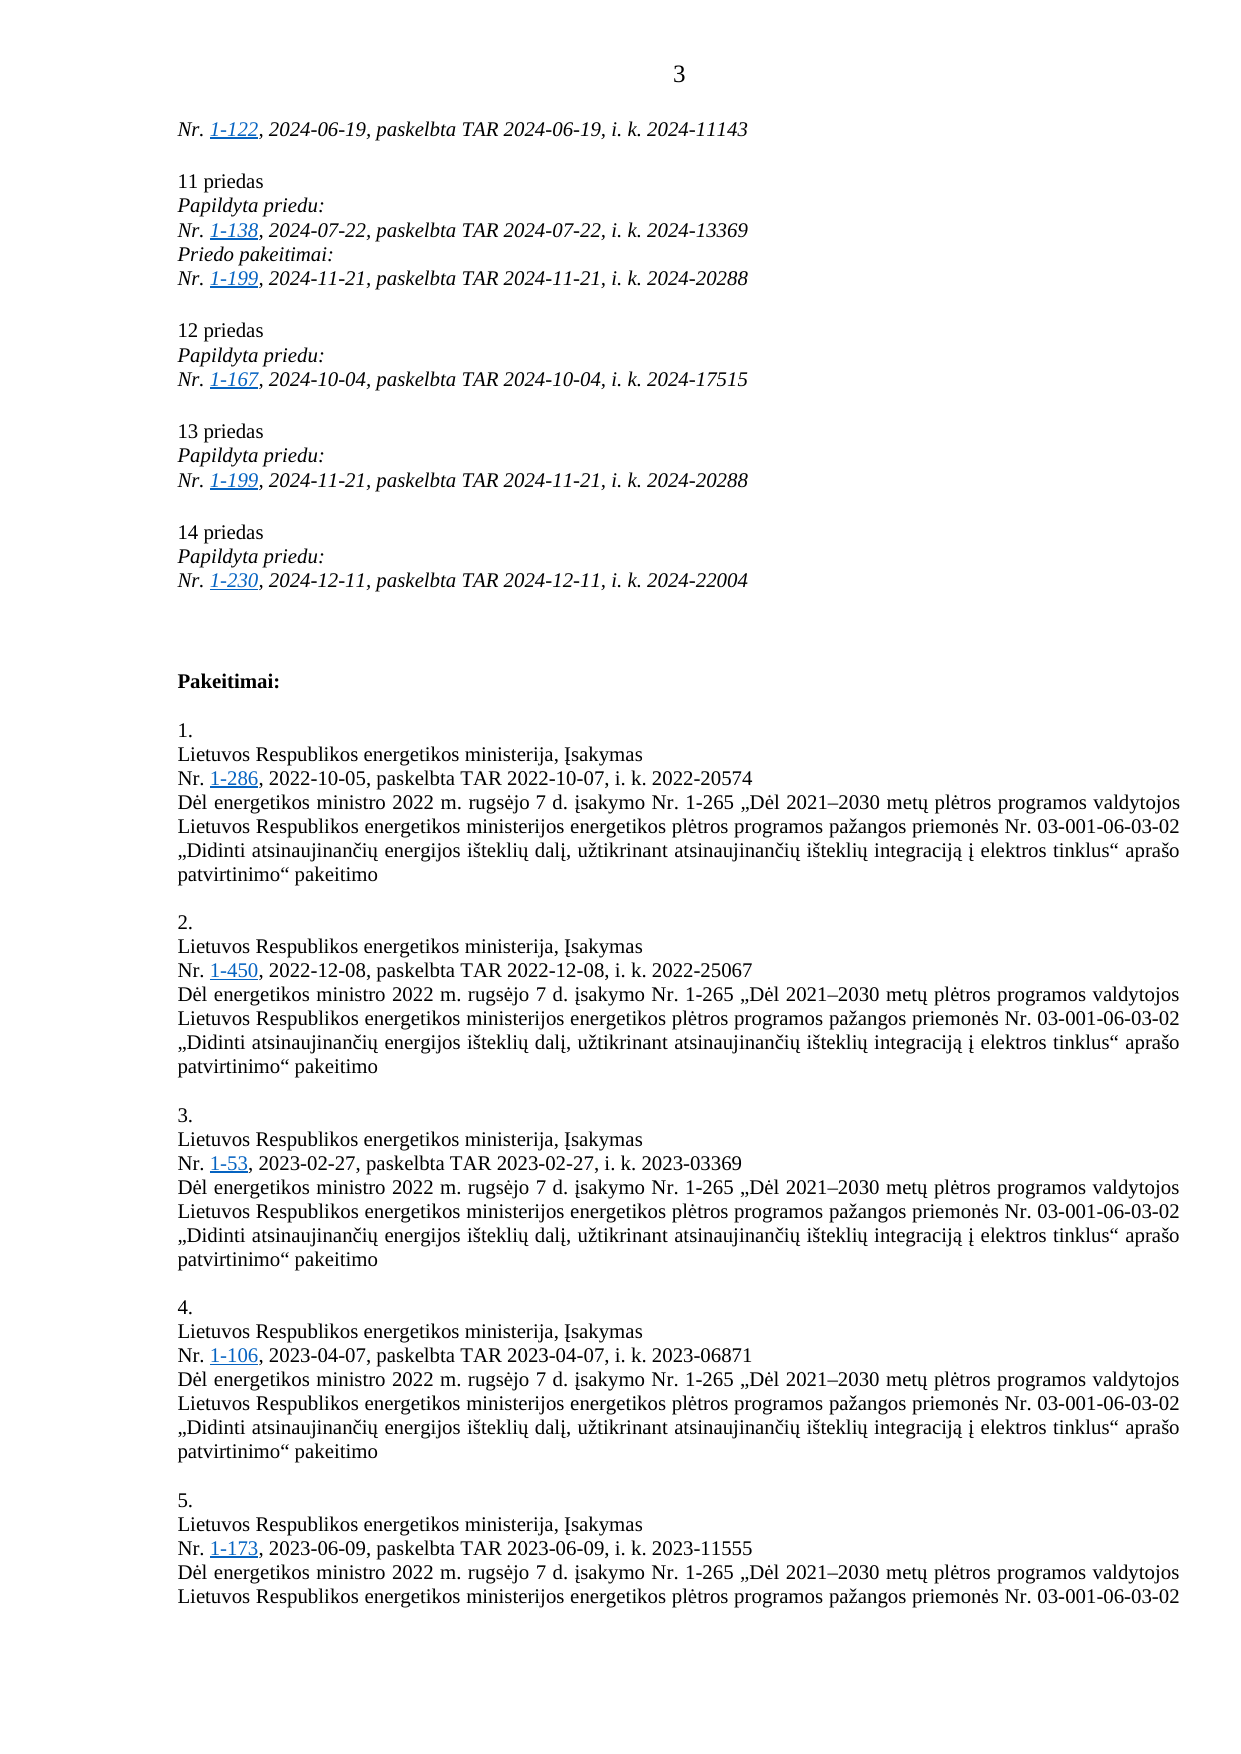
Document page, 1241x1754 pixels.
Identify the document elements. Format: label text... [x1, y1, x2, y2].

text Papildyta priedu: [177, 342, 1181, 367]
text Papildyta priedu: [177, 193, 1181, 217]
text Dėl energetikos ministro 2022 m. rugsėjo 7 d. įsakymo Nr. 1-265 „Dėl 2021–2030 metų plėtros programos valdytojos Lietuvos Respublikos energetikos ministerijos energetikos plėtros programos pažangos priemonės Nr. 03-001-06-03-02 „Didinti atsinaujinančių energijos išteklių dalį, užtikrinant atsinaujinančių išteklių integraciją į elektros tinklus“ aprašo patvirtinimo“ pakeitimo [177, 1367, 1181, 1463]
text Dėl energetikos ministro 2022 m. rugsėjo 7 d. įsakymo Nr. 1-265 „Dėl 2021–2030 metų plėtros programos valdytojos Lietuvos Respublikos energetikos ministerijos energetikos plėtros programos pažangos priemonės Nr. 03-001-06-03-02 „Didinti atsinaujinančių energijos išteklių dalį, užtikrinant atsinaujinančių išteklių integraciją į elektros tinklus“ aprašo patvirtinimo“ pakeitimo [177, 982, 1181, 1078]
text 14 priedas [177, 520, 1181, 544]
text Nr. 1-199, 2024-11-21, paskelbta TAR 2024-11-21, i. k. 2024-20288 [177, 266, 1181, 290]
text 4. [177, 1295, 1181, 1319]
text Pakeitimai: [177, 669, 1181, 693]
text Lietuvos Respublikos energetikos ministerija, Įsakymas [177, 1319, 1181, 1343]
text Papildyta priedu: [177, 544, 1181, 568]
text Dėl energetikos ministro 2022 m. rugsėjo 7 d. įsakymo Nr. 1-265 „Dėl 2021–2030 metų plėtros programos valdytojos Lietuvos Respublikos energetikos ministerijos energetikos plėtros programos pažangos priemonės Nr. 03-001-06-03-02 „Didinti atsinaujinančių energijos išteklių dalį, užtikrinant atsinaujinančių išteklių integraciją į elektros tinklus“ aprašo patvirtinimo“ pakeitimo [177, 790, 1181, 886]
text Nr. 1-167, 2024-10-04, paskelbta TAR 2024-10-04, i. k. 2024-17515 [177, 367, 1181, 391]
text Lietuvos Respublikos energetikos ministerija, Įsakymas [177, 1512, 1181, 1536]
text 5. [177, 1487, 1181, 1512]
text Nr. 1-230, 2024-12-11, paskelbta TAR 2024-12-11, i. k. 2024-22004 [177, 568, 1181, 592]
text Nr. 1-122, 2024-06-19, paskelbta TAR 2024-06-19, i. k. 2024-11143 [177, 117, 1181, 141]
text Lietuvos Respublikos energetikos ministerija, Įsakymas [177, 742, 1181, 766]
text Papildyta priedu: [177, 443, 1181, 467]
text Dėl energetikos ministro 2022 m. rugsėjo 7 d. įsakymo Nr. 1-265 „Dėl 2021–2030 metų plėtros programos valdytojos Lietuvos Respublikos energetikos ministerijos energetikos plėtros programos pažangos priemonės Nr. 03-001-06-03-02 „Didinti atsinaujinančių energijos išteklių dalį, užtikrinant atsinaujinančių išteklių integraciją į elektros tinklus“ aprašo patvirtinimo“ pakeitimo [177, 1175, 1181, 1271]
text Nr. 1-199, 2024-11-21, paskelbta TAR 2024-11-21, i. k. 2024-20288 [177, 467, 1181, 492]
text 3. [177, 1102, 1181, 1127]
text 2. [177, 910, 1181, 934]
text 11 priedas [177, 169, 1181, 193]
text Nr. 1-173, 2023-06-09, paskelbta TAR 2023-06-09, i. k. 2023-11555 [177, 1536, 1181, 1560]
text Nr. 1-286, 2022-10-05, paskelbta TAR 2022-10-07, i. k. 2022-20574 [177, 766, 1181, 790]
text Priedo pakeitimai: [177, 242, 1181, 266]
text Lietuvos Respublikos energetikos ministerija, Įsakymas [177, 1127, 1181, 1151]
text Nr. 1-450, 2022-12-08, paskelbta TAR 2022-12-08, i. k. 2022-25067 [177, 958, 1181, 982]
text Nr. 1-53, 2023-02-27, paskelbta TAR 2023-02-27, i. k. 2023-03369 [177, 1151, 1181, 1175]
text Dėl energetikos ministro 2022 m. rugsėjo 7 d. įsakymo Nr. 1-265 „Dėl 2021–2030 metų plėtros programos valdytojos Lietuvos Respublikos energetikos ministerijos energetikos plėtros programos pažangos priemonės Nr. 03-001-06-03-02 [177, 1560, 1181, 1608]
text 12 priedas [177, 318, 1181, 342]
text 13 priedas [177, 419, 1181, 443]
text 1. [177, 717, 1181, 742]
text Lietuvos Respublikos energetikos ministerija, Įsakymas [177, 934, 1181, 958]
text Nr. 1-106, 2023-04-07, paskelbta TAR 2023-04-07, i. k. 2023-06871 [177, 1343, 1181, 1367]
text Nr. 1-138, 2024-07-22, paskelbta TAR 2024-07-22, i. k. 2024-13369 [177, 217, 1181, 242]
